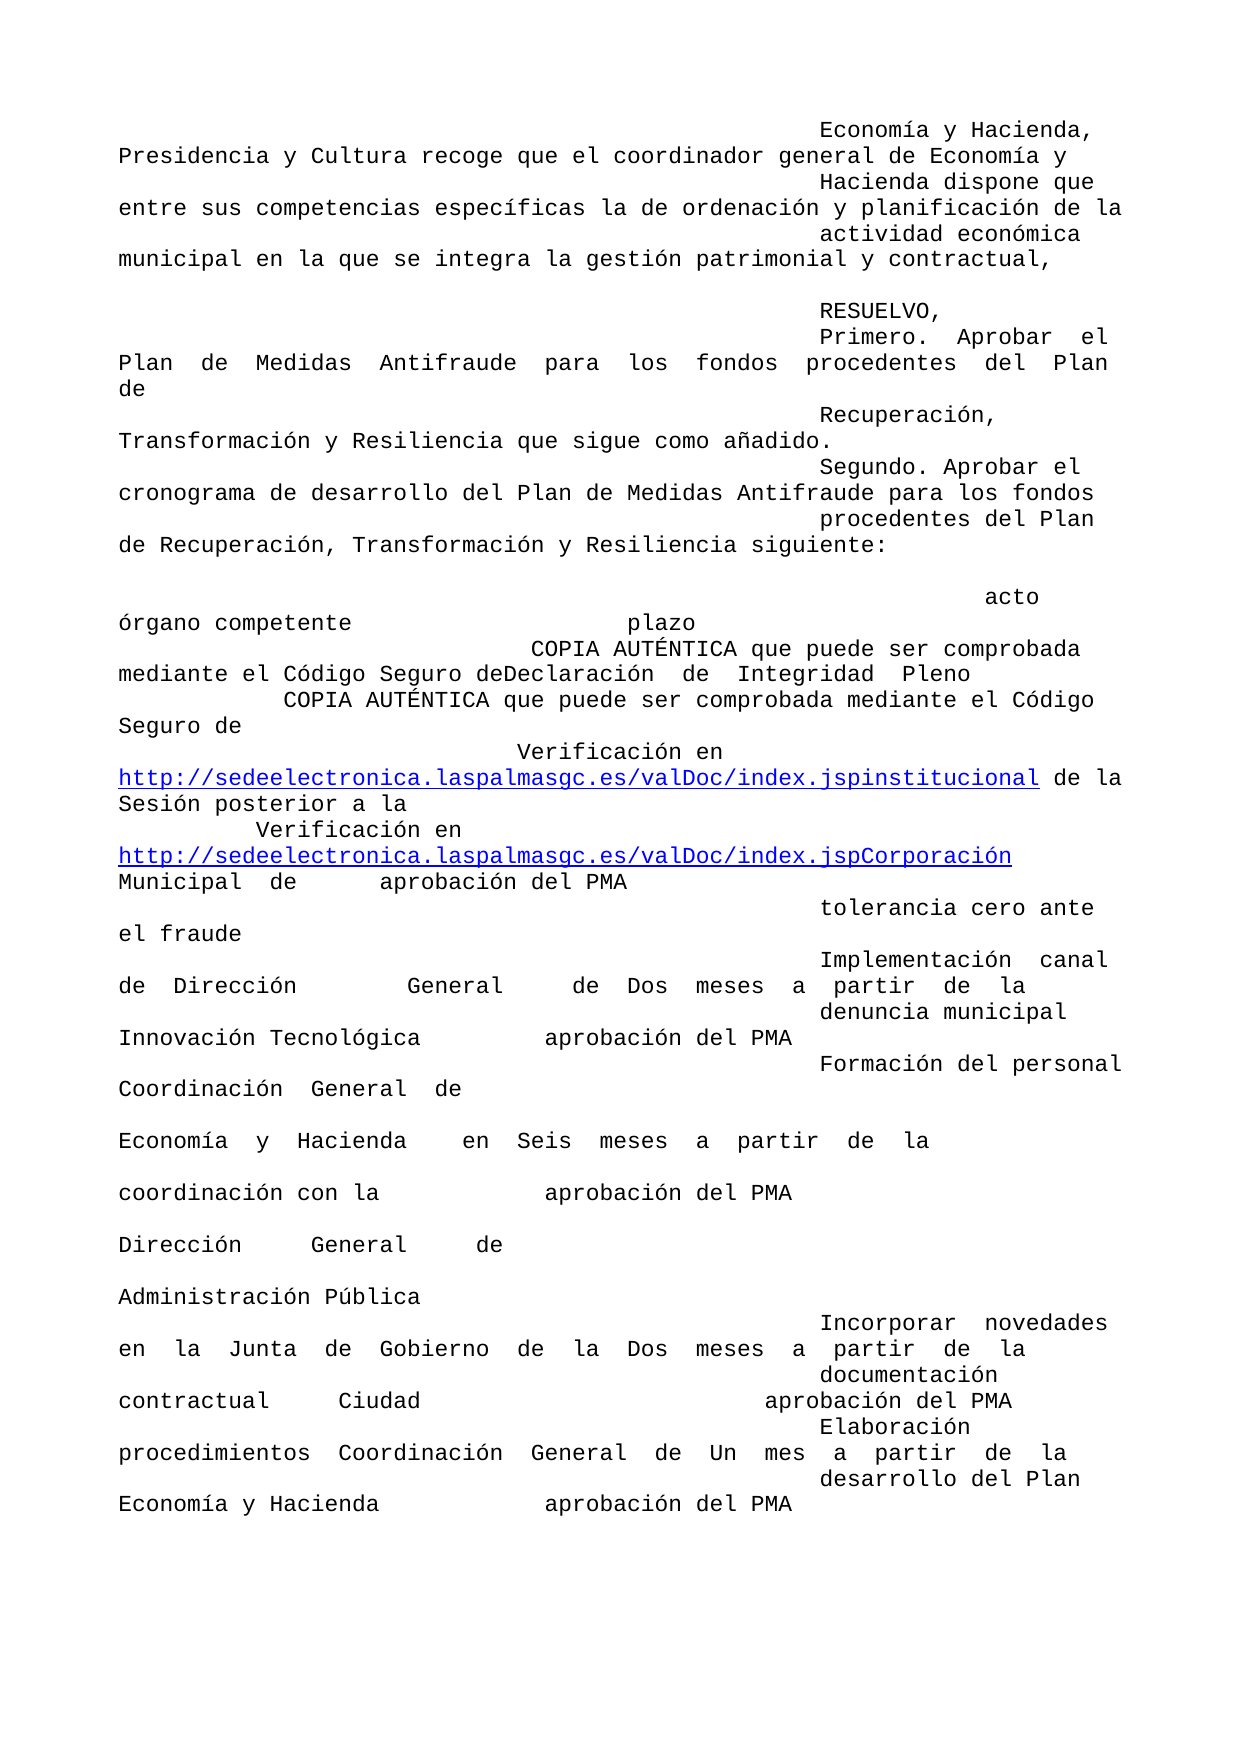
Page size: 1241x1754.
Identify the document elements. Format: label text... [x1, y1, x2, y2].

text Verificación en http://sedeelectronica.laspalmasgc.es/valDoc/index.jspCorporación Municipal de aprobación del PMA [118, 818, 1122, 896]
text Primero. Aprobar el Plan de Medidas Antifraude para los fondos procedentes del Plan de [118, 326, 1122, 403]
text documentación contractual Ciudad aprobación del PMA [118, 1363, 1122, 1415]
text coordinación con la aprobación del PMA [118, 1156, 1122, 1207]
text Formación del personal Coordinación General de [118, 1052, 1122, 1104]
text Economía y Hacienda, Presidencia y Cultura recoge que el coordinador general de Economía y [118, 118, 1122, 170]
text Economía y Hacienda en Seis meses a partir de la [118, 1104, 1122, 1156]
text Incorporar novedades en la Junta de Gobierno de la Dos meses a partir de la [118, 1311, 1122, 1363]
text acto órgano competente plazo [118, 585, 1122, 637]
text Hacienda dispone que entre sus competencias específicas la de ordenación y planificación de la [118, 170, 1122, 222]
text Implementación canal de Dirección General de Dos meses a partir de la [118, 948, 1122, 1000]
text Dirección General de [118, 1207, 1122, 1259]
text Administración Pública [118, 1259, 1122, 1311]
text Recuperación, Transformación y Resiliencia que sigue como añadido. [118, 403, 1122, 455]
text procedentes del Plan de Recuperación, Transformación y Resiliencia siguiente: [118, 507, 1122, 559]
text denuncia municipal Innovación Tecnológica aprobación del PMA [118, 1000, 1122, 1052]
text desarrollo del Plan Economía y Hacienda aprobación del PMA [118, 1467, 1122, 1519]
text Segundo. Aprobar el cronograma de desarrollo del Plan de Medidas Antifraude para los fondos [118, 455, 1122, 507]
text Elaboración procedimientos Coordinación General de Un mes a partir de la [118, 1415, 1122, 1467]
text RESUELVO, [118, 300, 1122, 326]
text Verificación en http://sedeelectronica.laspalmasgc.es/valDoc/index.jspinstitucional de la Sesión posterior a la [118, 741, 1122, 818]
text tolerancia cero ante el fraude [118, 896, 1122, 948]
text actividad económica municipal en la que se integra la gestión patrimonial y contractual, [118, 222, 1122, 274]
text COPIA AUTÉNTICA que puede ser comprobada mediante el Código Seguro deDeclaración de Integridad Pleno [118, 637, 1122, 689]
text COPIA AUTÉNTICA que puede ser comprobada mediante el Código Seguro de [118, 689, 1122, 741]
